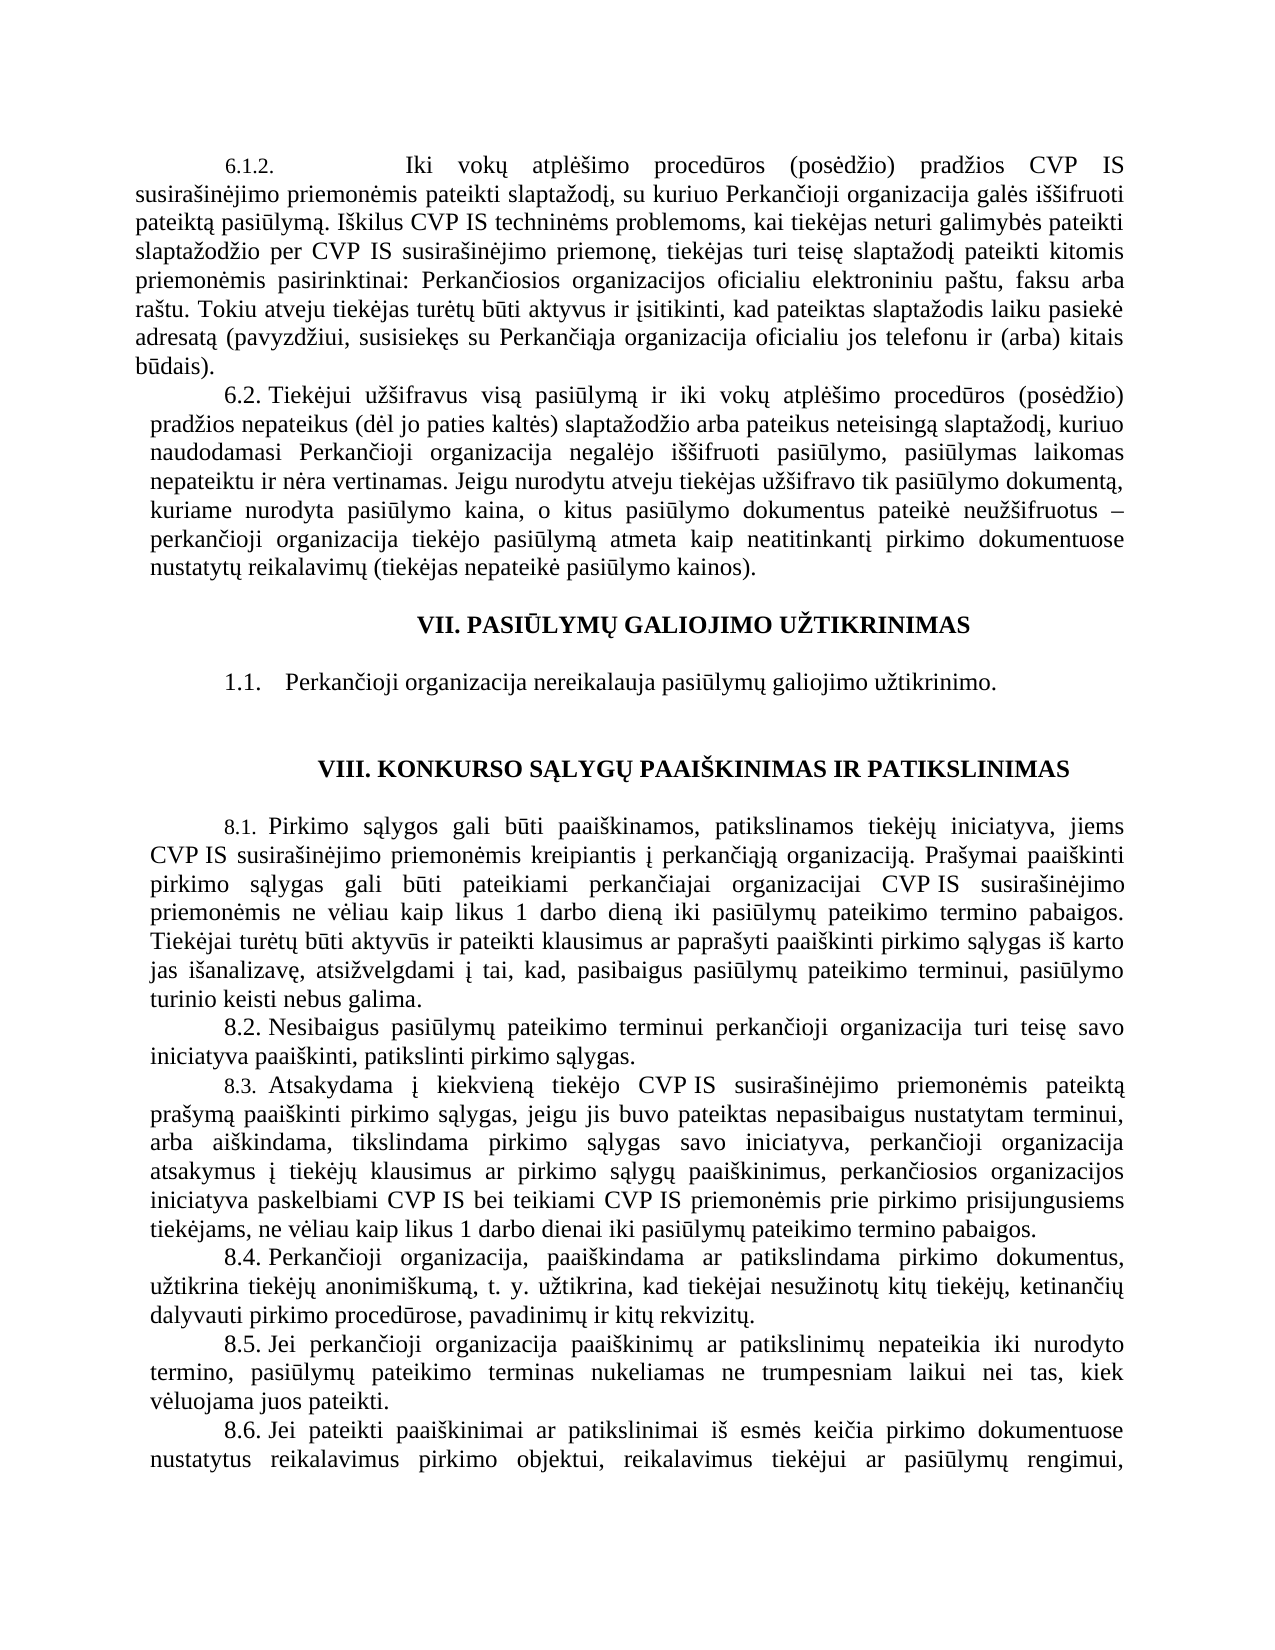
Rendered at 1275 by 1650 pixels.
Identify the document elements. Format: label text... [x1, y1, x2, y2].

list Jei pateikti paaiškinimai ar patikslinimai iš esmės keičia pirkimo dokumentuose nustatytus reikalavimus pirkimo objektui, reikalavimus tiekėjui ar pasiūlymų rengimui, [150, 1415, 1125, 1472]
list Pirkimo sąlygos gali būti paaiškinamos, patikslinamos tiekėjų iniciatyva, jiems CVP IS susirašinėjimo priemonėmis kreipiantis į perkančiąją organizaciją. Prašymai paaiškinti pirkimo sąlygas gali būti pateikiami perkančiajai organizacijai CVP IS susirašinėjimo priemonėmis ne vėliau kaip likus 1 darbo dieną iki pasiūlymų pateikimo termino pabaigos. Tiekėjai turėtų būti aktyvūs ir pateikti klausimus ar paprašyti paaiškinti pirkimo sąlygas iš karto jas išanalizavę, atsižvelgdami į tai, kad, pasibaigus pasiūlymų pateikimo terminui, pasiūlymo turinio keisti nebus galima. [150, 811, 1125, 1012]
list Perkančioji organizacija, paaiškindama ar patikslindama pirkimo dokumentus, užtikrina tiekėjų anonimiškumą, t. y. užtikrina, kad tiekėjai nesužinotų kitų tiekėjų, ketinančių dalyvauti pirkimo procedūrose, pavadinimų ir kitų rekvizitų. [150, 1242, 1125, 1329]
list Perkančioji organizacija nereikalauja pasiūlymų galiojimo užtikrinimo. [150, 667, 1125, 696]
list Atsakydama į kiekvieną tiekėjo CVP IS susirašinėjimo priemonėmis pateiktą prašymą paaiškinti pirkimo sąlygas, jeigu jis buvo pateiktas nepasibaigus nustatytam terminui, arba aiškindama, tikslindama pirkimo sąlygas savo iniciatyva, perkančioji organizacija atsakymus į tiekėjų klausimus ar pirkimo sąlygų paaiškinimus, perkančiosios organizacijos iniciatyva paskelbiami CVP IS bei teikiami CVP IS priemonėmis prie pirkimo prisijungusiems tiekėjams, ne vėliau kaip likus 1 darbo dienai iki pasiūlymų pateikimo termino pabaigos. [150, 1070, 1125, 1242]
list Tiekėjui užšifravus visą pasiūlymą ir iki vokų atplėšimo procedūros (posėdžio) pradžios nepateikus (dėl jo paties kaltės) slaptažodžio arba pateikus neteisingą slaptažodį, kuriuo naudodamasi Perkančioji organizacija negalėjo iššifruoti pasiūlymo, pasiūlymas laikomas nepateiktu ir nėra vertinamas. Jeigu nurodytu atveju tiekėjas užšifravo tik pasiūlymo dokumentą, kuriame nurodyta pasiūlymo kaina, o kitus pasiūlymo dokumentus pateikė neužšifruotus – perkančioji organizacija tiekėjo pasiūlymą atmeta kaip neatitinkantį pirkimo dokumentuose nustatytų reikalavimų (tiekėjas nepateikė pasiūlymo kainos). [150, 380, 1125, 581]
text VIII. KONKURSO SĄLYGŲ PAAIŠKINIMAS IR PATIKSLINIMAS [262, 754, 1125, 782]
list Nesibaigus pasiūlymų pateikimo terminui perkančioji organizacija turi teisę savo iniciatyva paaiškinti, patikslinti pirkimo sąlygas. [150, 1012, 1125, 1070]
list Jei perkančioji organizacija paaiškinimų ar patikslinimų nepateikia iki nurodyto termino, pasiūlymų pateikimo terminas nukeliamas ne trumpesniam laikui nei tas, kiek vėluojama juos pateikti. [150, 1329, 1125, 1415]
text VII. PASIŪLYMŲ GALIOJIMO UŽTIKRINIMAS [262, 610, 1125, 639]
list Iki vokų atplėšimo procedūros (posėdžio) pradžios CVP IS susirašinėjimo priemonėmis pateikti slaptažodį, su kuriuo Perkančioji organizacija galės iššifruoti pateiktą pasiūlymą. Iškilus CVP IS techninėms problemoms, kai tiekėjas neturi galimybės pateikti slaptažodžio per CVP IS susirašinėjimo priemonę, tiekėjas turi teisę slaptažodį pateikti kitomis priemonėmis pasirinktinai: Perkančiosios organizacijos oficialiu elektroniniu paštu, faksu arba raštu. Tokiu atveju tiekėjas turėtų būti aktyvus ir įsitikinti, kad pateiktas slaptažodis laiku pasiekė adresatą (pavyzdžiui, susisiekęs su Perkančiąja organizacija oficialiu jos telefonu ir (arba) kitais būdais). [135, 150, 1125, 380]
